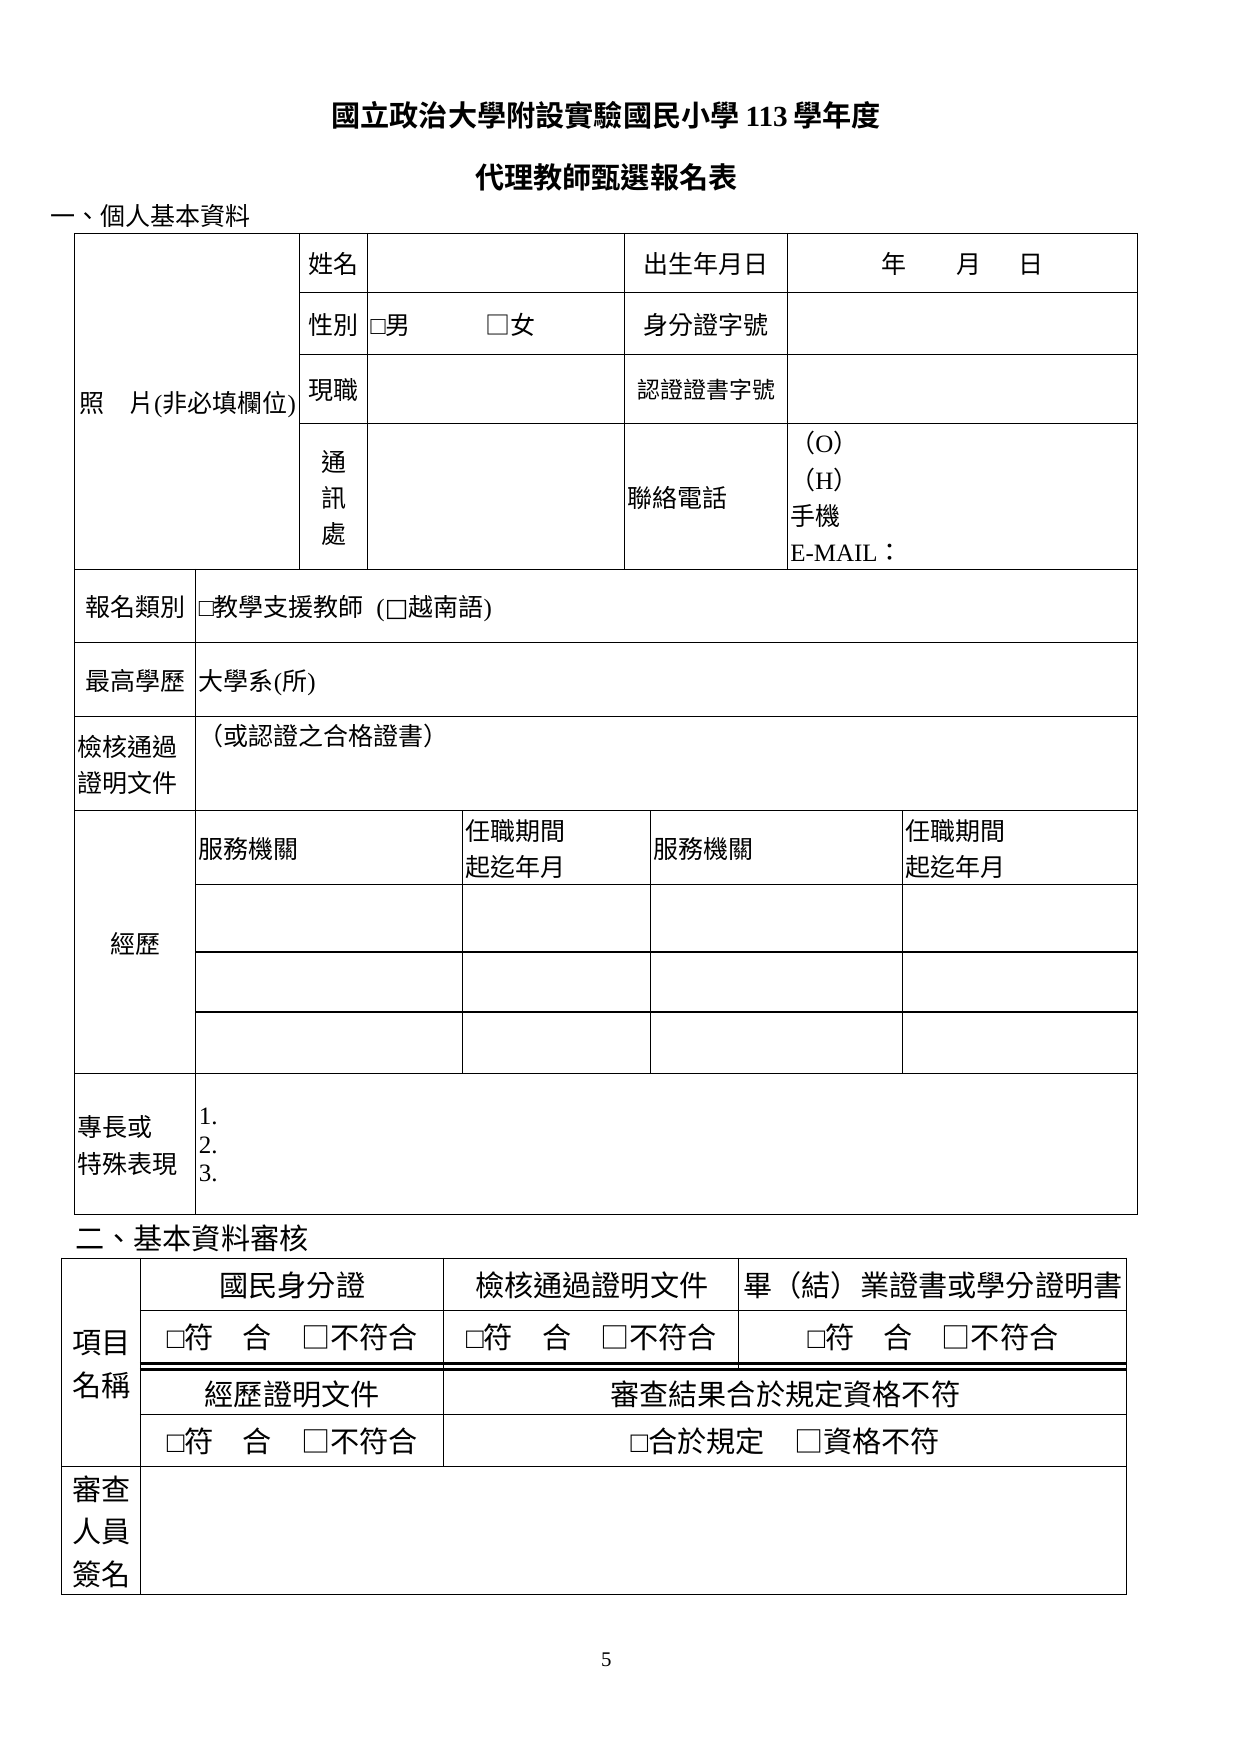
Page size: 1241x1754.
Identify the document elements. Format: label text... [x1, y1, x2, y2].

table_cell [196, 885, 462, 951]
table_cell 1. 2. 3. [196, 1074, 1137, 1214]
table_cell [196, 1013, 462, 1073]
table_cell 認證證書字號 [625, 355, 787, 423]
table_cell 性別 [300, 293, 367, 354]
table_cell 通訊處 [300, 424, 367, 569]
table_cell □符 合 □不符合 [141, 1311, 443, 1362]
table_cell 聯絡電話 [625, 424, 787, 569]
table_cell [903, 885, 1137, 951]
table_header 出生年月日 [625, 234, 787, 292]
table_header 項目名稱 [62, 1259, 140, 1466]
table_cell □合於規定 □資格不符 [444, 1415, 1126, 1466]
table_cell 服務機關 [651, 811, 902, 884]
table_cell 經歷 [75, 811, 195, 1073]
table_header 姓名 [300, 234, 367, 292]
table_cell 檢核通過證明文件 [75, 717, 195, 810]
table_header 照 片(非必填欄位) [75, 234, 299, 569]
text 代理教師甄選報名表 [75, 134, 1137, 197]
table_cell 最高學歷 [75, 643, 195, 716]
table_header 國民身分證 [141, 1259, 443, 1309]
table_header [368, 234, 624, 292]
text 二、基本資料審核 [75, 1215, 1137, 1258]
table_cell 服務機關 [196, 811, 462, 884]
table_cell 現職 [300, 355, 367, 423]
table_cell [651, 953, 902, 1011]
table_cell □符 合 □不符合 [444, 1311, 738, 1362]
table_cell 審查結果合於規定資格不符 [444, 1371, 1126, 1413]
table_cell 任職期間 起迄年月 [903, 811, 1137, 884]
table_cell 任職期間 起迄年月 [463, 811, 650, 884]
table_cell □教學支援教師 (□越南語) [196, 570, 1137, 642]
table_cell 大學系(所) [196, 643, 1137, 716]
table_cell □符 合 □不符合 [141, 1415, 443, 1466]
table_cell [903, 953, 1137, 1011]
table_cell [368, 355, 624, 423]
table_cell □男 □女 [368, 293, 624, 354]
table_cell [651, 1013, 902, 1073]
table_cell （或認證之合格證書） [196, 717, 1137, 810]
table_header 畢（結）業證書或學分證明書 [739, 1259, 1126, 1309]
table_cell □符 合 □不符合 [739, 1311, 1126, 1362]
table_header 年 月 日 [788, 234, 1137, 292]
table_header 檢核通過證明文件 [444, 1259, 738, 1309]
table_cell （O） （H） 手機 E-MAIL： [788, 424, 1137, 569]
table_cell 審查人員簽名 [62, 1467, 140, 1593]
table_cell [196, 953, 462, 1011]
table_cell [651, 885, 902, 951]
table_cell 經歷證明文件 [141, 1371, 443, 1413]
table_cell [368, 424, 624, 569]
table_cell [463, 953, 650, 1011]
table_cell 專長或 特殊表現 [75, 1074, 195, 1214]
table_cell 身分證字號 [625, 293, 787, 354]
text 國立政治大學附設實驗國民小學113學年度 [75, 72, 1137, 134]
table_cell [788, 355, 1137, 423]
table_cell [463, 885, 650, 951]
table_cell [141, 1467, 1126, 1593]
table_cell [903, 1013, 1137, 1073]
table_cell [788, 293, 1137, 354]
table_cell 報名類別 [75, 570, 195, 642]
table_cell [463, 1013, 650, 1073]
text 一、個人基本資料 [50, 197, 1137, 233]
